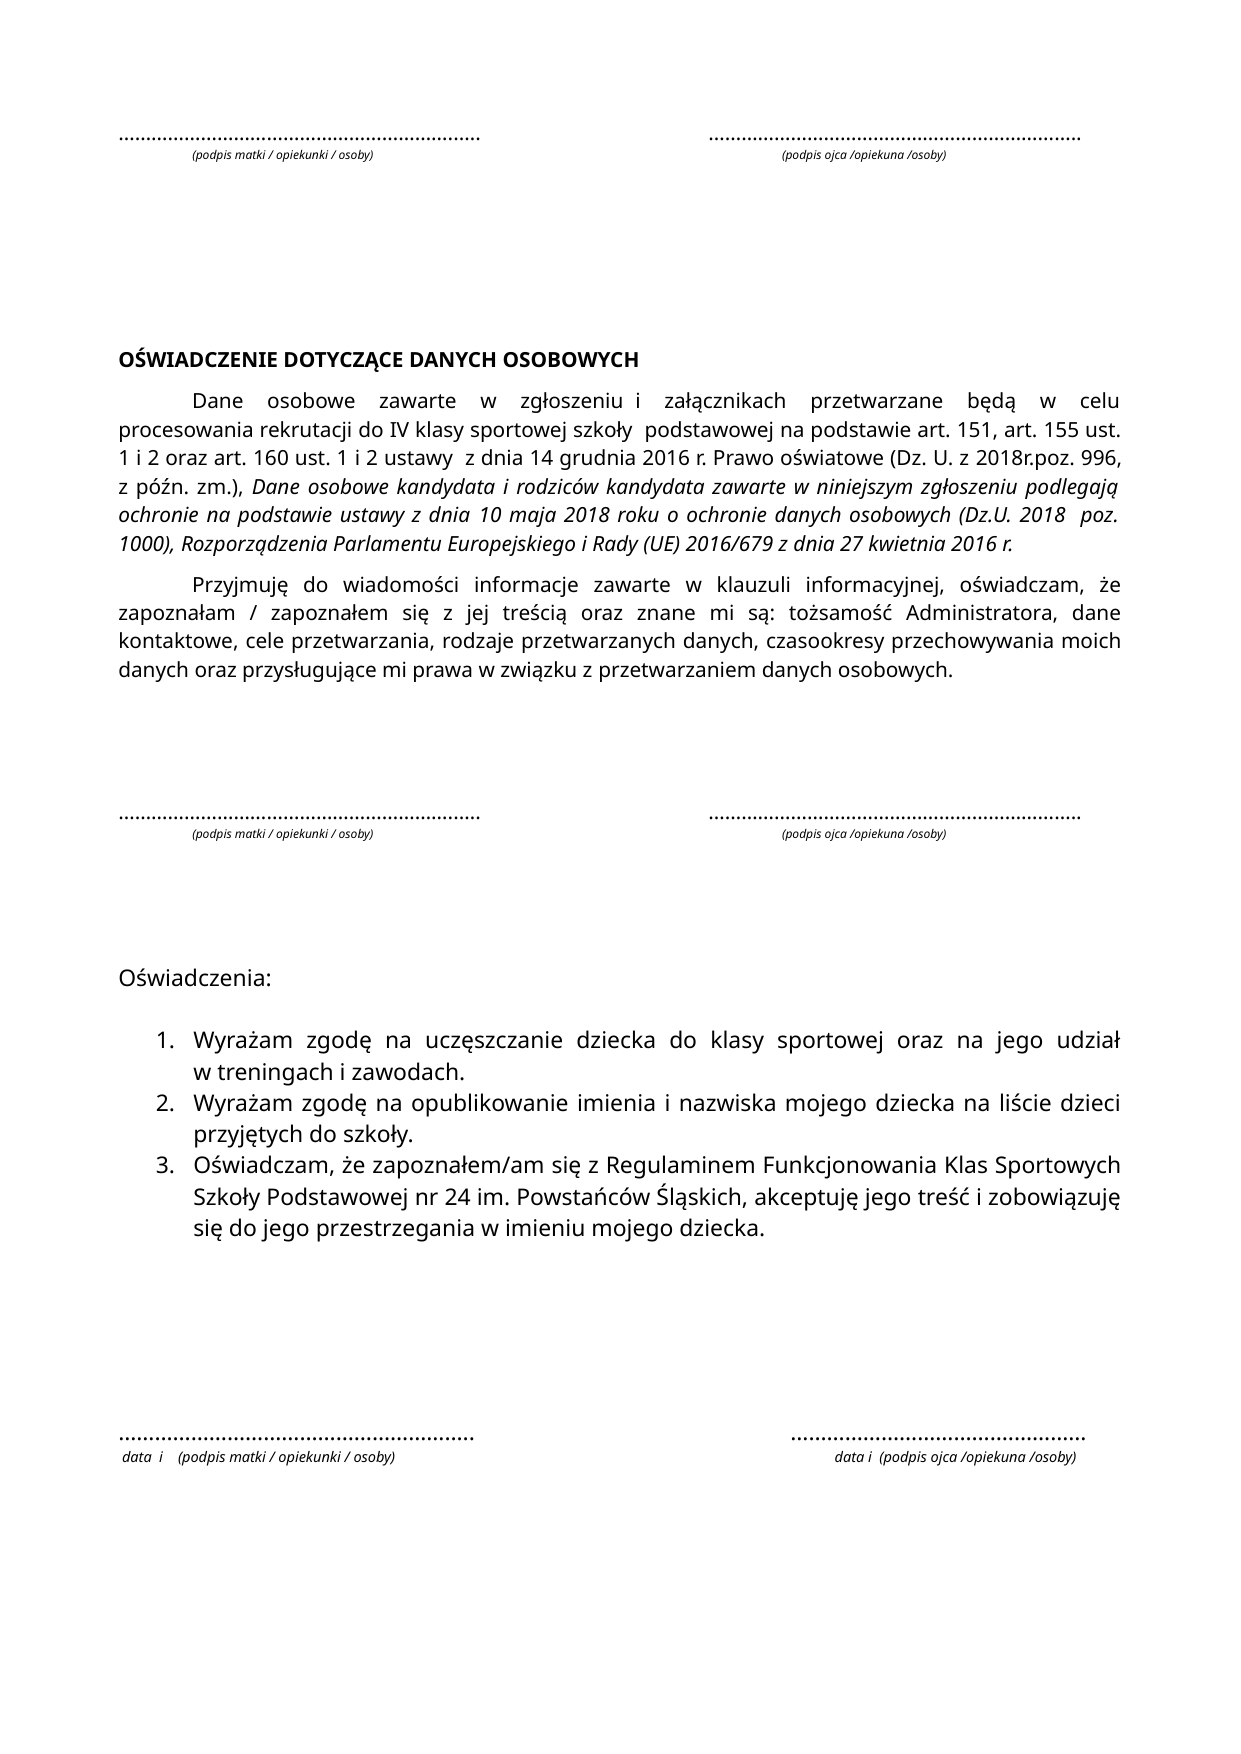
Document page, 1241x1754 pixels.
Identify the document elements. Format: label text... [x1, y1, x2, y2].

list Wyrażam zgodę na opublikowanie imienia i nazwiska mojego dziecka na liście dzieci przyjętych do szkoły. [156, 1087, 1122, 1149]
list Oświadczam, że zapoznałem/am się z Regulaminem Funkcjonowania Klas Sportowych Szkoły Podstawowej nr 24 im. Powstańców Śląskich, akceptuję jego treść i zobowiązuję się do jego przestrzegania w imieniu mojego dziecka. [156, 1149, 1122, 1243]
list Wyrażam zgodę na uczęszczanie dziecka do klasy sportowej oraz na jego udział w treningach i zawodach. [156, 1024, 1122, 1087]
text ……………………………………………………..…. ………………………………………………………….. [118, 118, 1122, 147]
list data i (podpis matki / opiekunki / osoby) data i (podpis ojca /opiekuna /osoby) [118, 1447, 1122, 1481]
text Dane osobowe zawarte w zgłoszeniu i załącznikach przetwarzane będą w celu procesowania rekrutacji do IV klasy sportowej szkoły podstawowej na podstawie art. 151, art. 155 ust. 1 i 2 oraz art. 160 ust. 1 i 2 ustawy z dnia 14 grudnia 2016 r. Prawo oświatowe (Dz. U. z 2018r.poz. 996, z późn. zm.), Dane osobowe kandydata i rodziców kandydata zawarte w niniejszym zgłoszeniu podlegają ochronie na podstawie ustawy z dnia 10 maja 2018 roku o ochronie danych osobowych (Dz.U. 2018 poz. 1000), Rozporządzenia Parlamentu Europejskiego i Rady (UE) 2016/679 z dnia 27 kwietnia 2016 r. [118, 387, 1122, 557]
text (podpis matki / opiekunki / osoby) (podpis ojca /opiekuna /osoby) [118, 147, 1122, 175]
text (podpis matki / opiekunki / osoby) (podpis ojca /opiekuna /osoby) [118, 826, 1122, 854]
text OŚWIADCZENIE DOTYCZĄCE DANYCH OSOBOWYCH [118, 346, 1122, 374]
text Oświadczenia: [118, 962, 1122, 993]
text ……………………………………………………..…. ………………………………………………………….. [118, 797, 1122, 826]
list ………………………………………………….. …………………………….…………… [118, 1416, 1122, 1447]
text Przyjmuję do wiadomości informacje zawarte w klauzuli informacyjnej, oświadczam, że zapoznałam / zapoznałem się z jej treścią oraz znane mi są: tożsamość Administratora, dane kontaktowe, cele przetwarzania, rodzaje przetwarzanych danych, czasookresy przechowywania moich danych oraz przysługujące mi prawa w związku z przetwarzaniem danych osobowych. [118, 570, 1122, 683]
